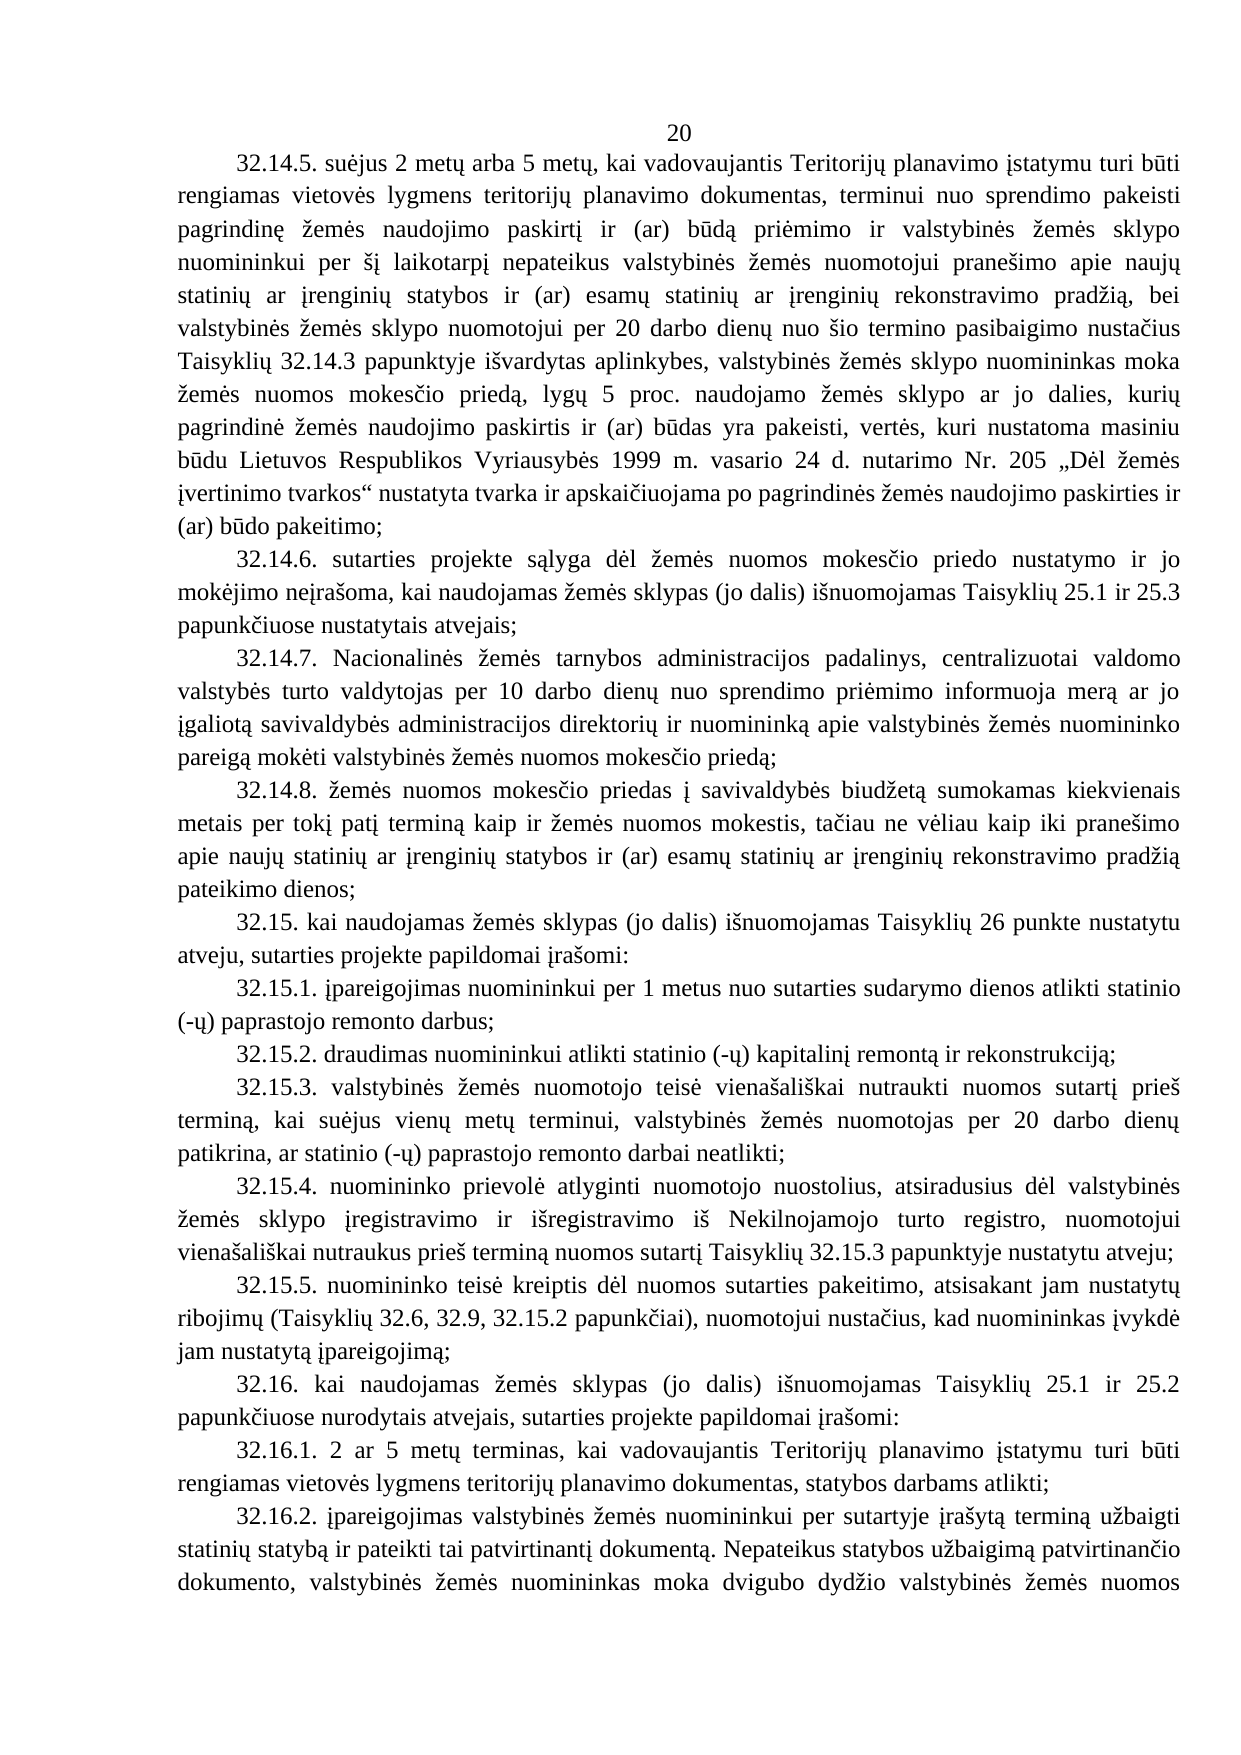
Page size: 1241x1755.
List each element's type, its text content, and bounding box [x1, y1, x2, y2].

text 32.15.1. įpareigojimas nuomininkui per 1 metus nuo sutarties sudarymo dienos atlikti statinio (-ų) paprastojo remonto darbus; [177, 973, 1181, 1035]
text 32.16. kai naudojamas žemės sklypas (jo dalis) išnuomojamas Taisyklių 25.1 ir 25.2 papunkčiuose nurodytais atvejais, sutarties projekte papildomai įrašomi: [177, 1369, 1181, 1431]
text 32.14.8. žemės nuomos mokesčio priedas į savivaldybės biudžetą sumokamas kiekvienais metais per tokį patį terminą kaip ir žemės nuomos mokestis, tačiau ne vėliau kaip iki pranešimo apie naujų statinių ar įrenginių statybos ir (ar) esamų statinių ar įrenginių rekonstravimo pradžią pateikimo dienos; [177, 775, 1181, 903]
text 32.15.2. draudimas nuomininkui atlikti statinio (-ų) kapitalinį remontą ir rekonstrukciją; [177, 1039, 1181, 1068]
text 32.14.6. sutarties projekte sąlyga dėl žemės nuomos mokesčio priedo nustatymo ir jo mokėjimo neįrašoma, kai naudojamas žemės sklypas (jo dalis) išnuomojamas Taisyklių 25.1 ir 25.3 papunkčiuose nustatytais atvejais; [177, 544, 1181, 639]
text 32.15.5. nuomininko teisė kreiptis dėl nuomos sutarties pakeitimo, atsisakant jam nustatytų ribojimų (Taisyklių 32.6, 32.9, 32.15.2 papunkčiai), nuomotojui nustačius, kad nuomininkas įvykdė jam nustatytą įpareigojimą; [177, 1270, 1181, 1365]
text 32.16.1. 2 ar 5 metų terminas, kai vadovaujantis Teritorijų planavimo įstatymu turi būti rengiamas vietovės lygmens teritorijų planavimo dokumentas, statybos darbams atlikti; [177, 1435, 1181, 1497]
text 32.14.5. suėjus 2 metų arba 5 metų, kai vadovaujantis Teritorijų planavimo įstatymu turi būti rengiamas vietovės lygmens teritorijų planavimo dokumentas, terminui nuo sprendimo pakeisti pagrindinę žemės naudojimo paskirtį ir (ar) būdą priėmimo ir valstybinės žemės sklypo nuomininkui per šį laikotarpį nepateikus valstybinės žemės nuomotojui pranešimo apie naujų statinių ar įrenginių statybos ir (ar) esamų statinių ar įrenginių rekonstravimo pradžią, bei valstybinės žemės sklypo nuomotojui per 20 darbo dienų nuo šio termino pasibaigimo nustačius Taisyklių 32.14.3 papunktyje išvardytas aplinkybes, valstybinės žemės sklypo nuomininkas moka žemės nuomos mokesčio priedą, lygų 5 proc. naudojamo žemės sklypo ar jo dalies, kurių pagrindinė žemės naudojimo paskirtis ir (ar) būdas yra pakeisti, vertės, kuri nustatoma masiniu būdu Lietuvos Respublikos Vyriausybės 1999 m. vasario 24 d. nutarimo Nr. 205 „Dėl žemės įvertinimo tvarkos“ nustatyta tvarka ir apskaičiuojama po pagrindinės žemės naudojimo paskirties ir (ar) būdo pakeitimo; [177, 148, 1181, 539]
text 32.14.7. Nacionalinės žemės tarnybos administracijos padalinys, centralizuotai valdomo valstybės turto valdytojas per 10 darbo dienų nuo sprendimo priėmimo informuoja merą ar jo įgaliotą savivaldybės administracijos direktorių ir nuomininką apie valstybinės žemės nuomininko pareigą mokėti valstybinės žemės nuomos mokesčio priedą; [177, 643, 1181, 771]
text 32.15. kai naudojamas žemės sklypas (jo dalis) išnuomojamas Taisyklių 26 punkte nustatytu atveju, sutarties projekte papildomai įrašomi: [177, 907, 1181, 969]
text 32.16.2. įpareigojimas valstybinės žemės nuomininkui per sutartyje įrašytą terminą užbaigti statinių statybą ir pateikti tai patvirtinantį dokumentą. Nepateikus statybos užbaigimą patvirtinančio dokumento, valstybinės žemės nuomininkas moka dvigubo dydžio valstybinės žemės nuomos [177, 1501, 1181, 1596]
text 32.15.3. valstybinės žemės nuomotojo teisė vienašališkai nutraukti nuomos sutartį prieš terminą, kai suėjus vienų metų terminui, valstybinės žemės nuomotojas per 20 darbo dienų patikrina, ar statinio (-ų) paprastojo remonto darbai neatlikti; [177, 1072, 1181, 1167]
text 32.15.4. nuomininko prievolė atlyginti nuomotojo nuostolius, atsiradusius dėl valstybinės žemės sklypo įregistravimo ir išregistravimo iš Nekilnojamojo turto registro, nuomotojui vienašališkai nutraukus prieš terminą nuomos sutartį Taisyklių 32.15.3 papunktyje nustatytu atveju; [177, 1171, 1181, 1266]
